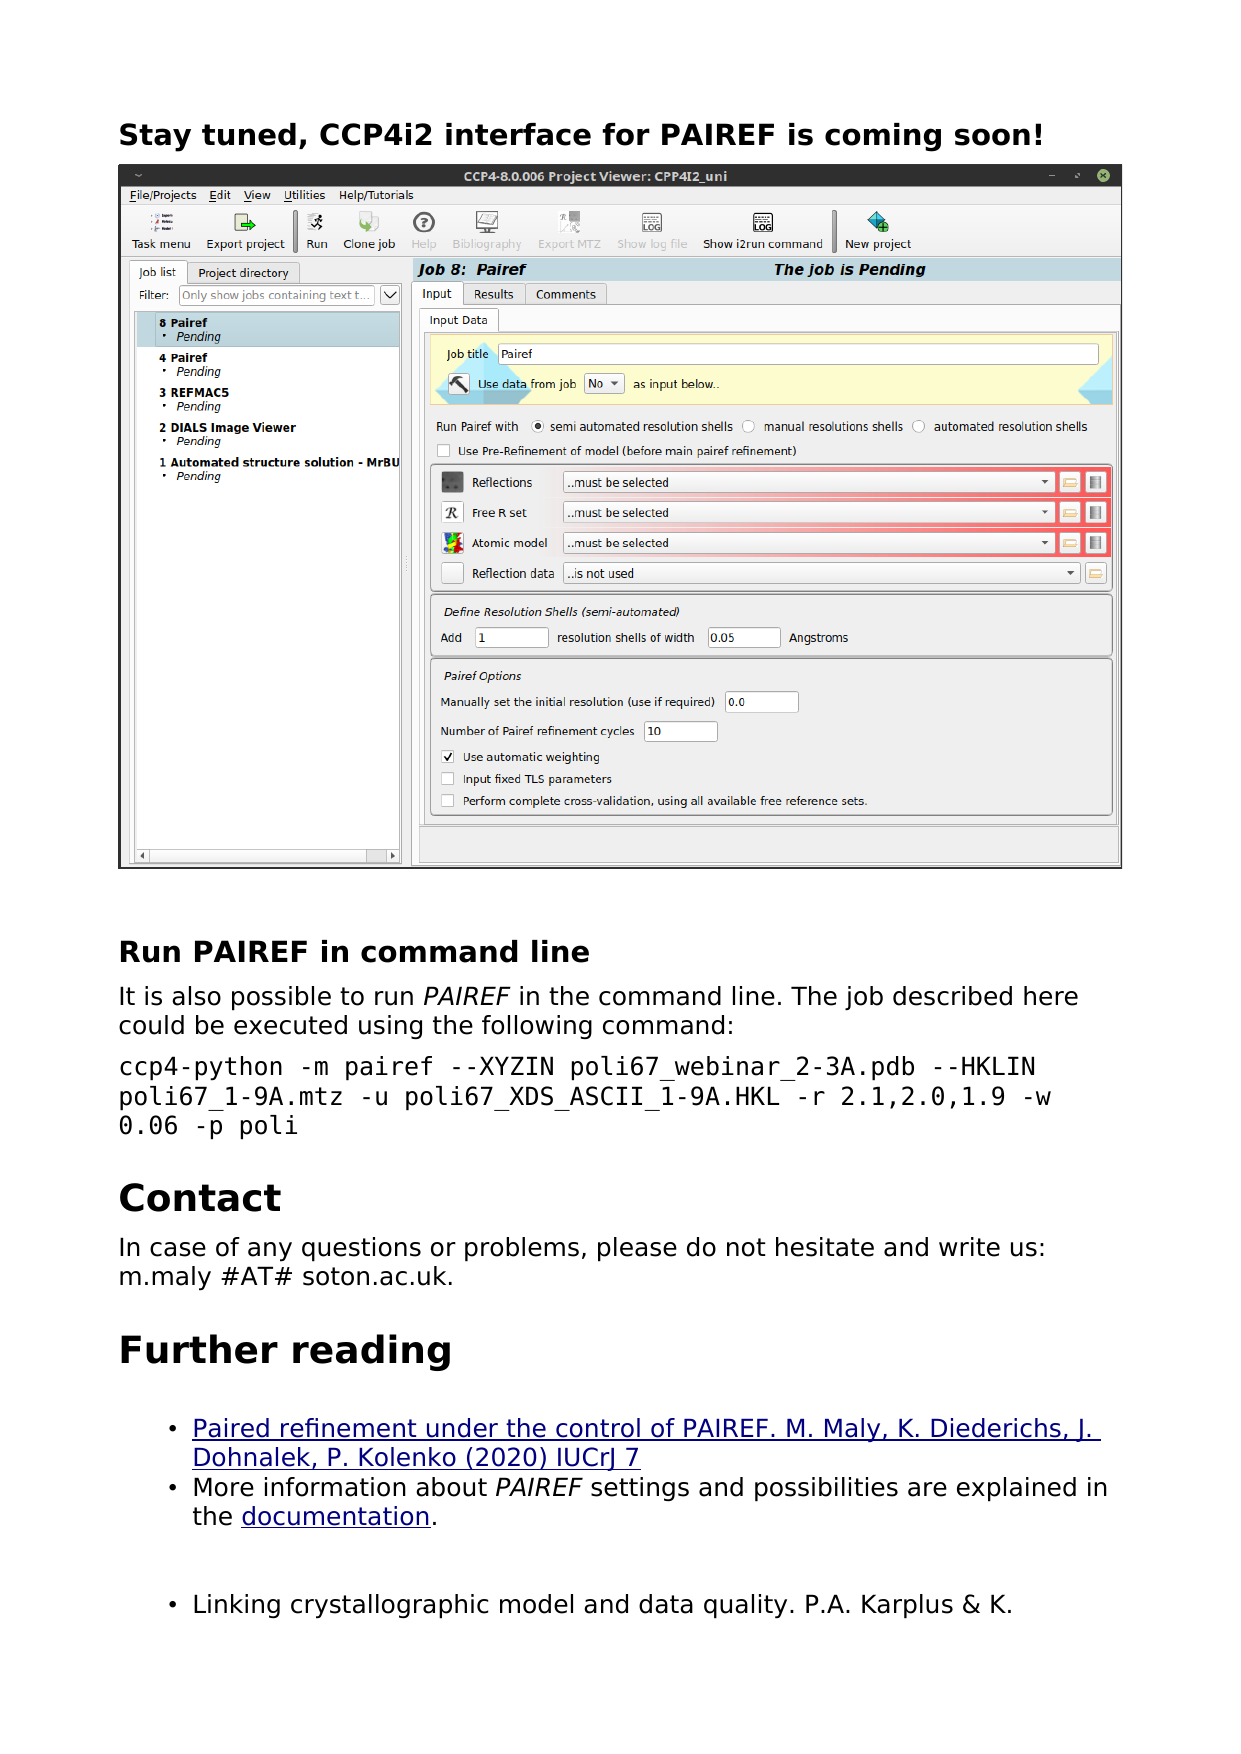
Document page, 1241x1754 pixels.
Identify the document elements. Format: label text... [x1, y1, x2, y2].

subtitle Run PAIREF in command line [118, 935, 1122, 969]
text ccp4-python -m pairef --XYZIN poli67_webinar_2-3A.pdb --HKLIN poli67_1-9A.mtz -u poli67_XDS_ASCII_1-9A.HKL -r 2.1,2.0,1.9 -w 0.06 -p poli [118, 1053, 1122, 1140]
subtitle Contact [118, 1177, 1122, 1221]
text It is also possible to run PAIREF in the command line. The job described here could be executed using the following command: [118, 982, 1122, 1040]
subtitle Further reading [118, 1329, 1122, 1372]
list More information about PAIREF settings and possibilities are explained in the documentation. [177, 1473, 1122, 1531]
list Linking crystallographic model and data quality. P.A. Karplus & K. [177, 1590, 1122, 1619]
list Paired refinement under the control of PAIREF. M. Maly, K. Diederichs, J. Dohnalek, P. Kolenko (2020) IUCrJ 7 [177, 1414, 1122, 1473]
picture [118, 164, 1123, 869]
text In case of any questions or problems, please do not hesitate and write us: m.maly #AT# soton.ac.uk. [118, 1233, 1122, 1291]
subtitle Stay tuned, CCP4i2 interface for PAIREF is coming soon! [118, 118, 1122, 152]
